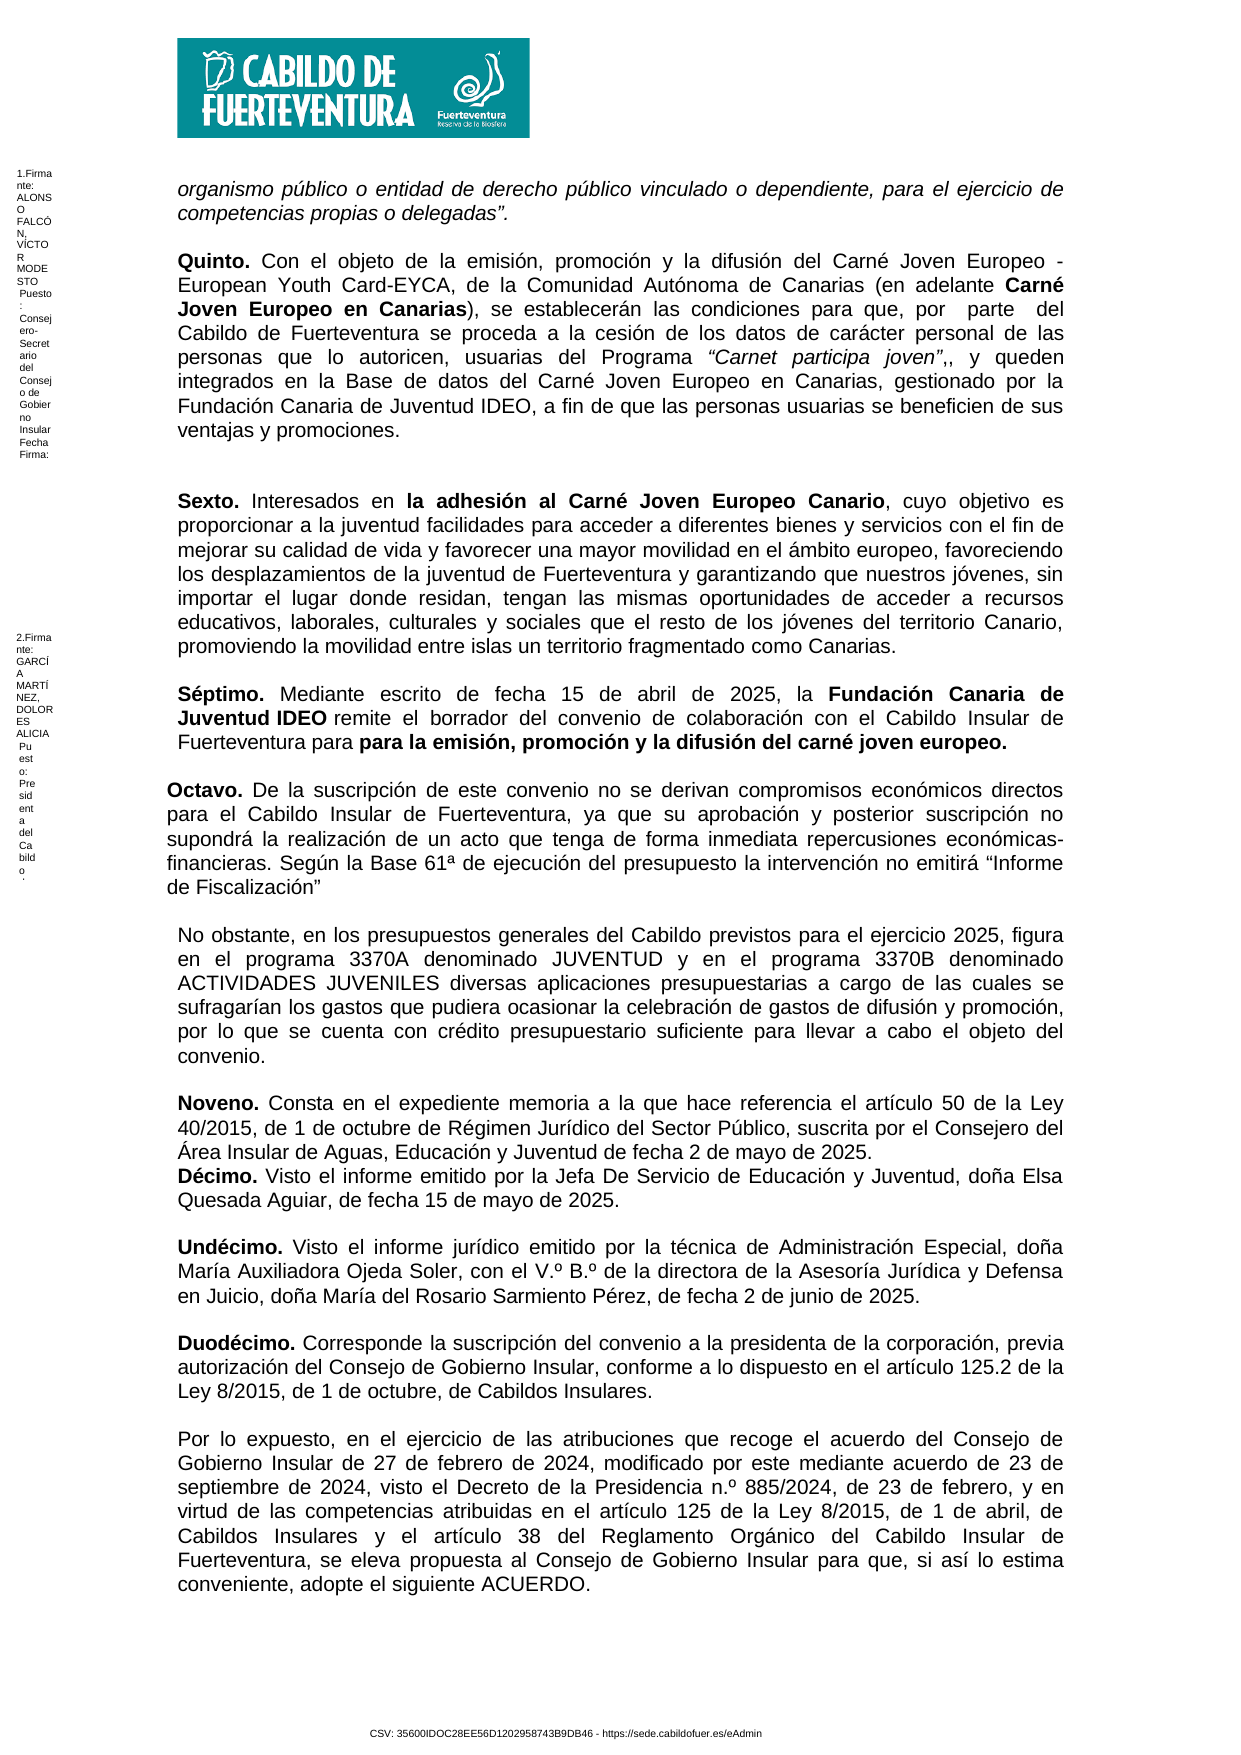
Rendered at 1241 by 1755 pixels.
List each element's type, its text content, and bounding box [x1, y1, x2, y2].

text Noveno. Consta en el expediente memoria a la que hace referencia el artículo 50 de la Ley 40/2015, de 1 de octubre de Régimen Jurídico del Sector Público, suscrita por el Consejero del Área Insular de Aguas, Educación y Juventud de fecha 2 de mayo de 2025. [177, 1091, 1064, 1163]
text 2.Firmante: GARCÍA MARTÍNEZ, DOLORES ALICIA [16, 632, 53, 740]
text organismo público o entidad de derecho público vinculado o dependiente, para el ejercicio de competencias propias o delegadas”. [177, 176, 1064, 224]
text Duodécimo. Corresponde la suscripción del convenio a la presidenta de la corporación, previa autorización del Consejo de Gobierno Insular, conforme a lo dispuesto en el artículo 125.2 de la Ley 8/2015, de 1 de octubre, de Cabildos Insulares. [177, 1331, 1064, 1403]
text Sexto. Interesados en la adhesión al Carné Joven Europeo Canario, cuyo objetivo es proporcionar a la juventud facilidades para acceder a diferentes bienes y servicios con el fin de mejorar su calidad de vida y favorecer una mayor movilidad en el ámbito europeo, favoreciendo los desplazamientos de la juventud de Fuerteventura y garantizando que nuestros jóvenes, sin importar el lugar donde residan, tengan las mismas oportunidades de acceder a recursos educativos, laborales, culturales y sociales que el resto de los jóvenes del territorio Canario, promoviendo la movilidad entre islas un territorio fragmentado como Canarias. [177, 489, 1064, 658]
text Undécimo. Visto el informe jurídico emitido por la técnica de Administración Especial, doña María Auxiliadora Ojeda Soler, con el V.º B.º de la directora de la Asesoría Jurídica y Defensa en Juicio, doña María del Rosario Sarmiento Pérez, de fecha 2 de junio de 2025. [177, 1235, 1064, 1307]
text [14, 631, 53, 879]
text Puesto: Presidenta del Cabildo de Fuerteventura Fecha Firma: 24/06/2025 12:40:05 [19, 740, 36, 879]
text 1.Firmante: ALONSO FALCÓN, VÍCTOR MODESTO [17, 167, 54, 287]
text No obstante, en los presupuestos generales del Cabildo previstos para el ejercicio 2025, figura en el programa 3370A denominado JUVENTUD y en el programa 3370B denominado ACTIVIDADES JUVENILES diversas aplicaciones presupuestarias a cargo de las cuales se sufragarían los gastos que pudiera ocasionar la celebración de gastos de difusión y promoción, por lo que se cuenta con crédito presupuestario suficiente para llevar a cabo el objeto del convenio. [177, 923, 1064, 1067]
text [14, 167, 54, 463]
text Puesto: Consejero-Secretario del Consejo de Gobierno Insular Fecha Firma: 24/06/2025 11:48:23 [19, 288, 52, 463]
text Por lo expuesto, en el ejercicio de las atribuciones que recoge el acuerdo del Consejo de Gobierno Insular de 27 de febrero de 2024, modificado por este mediante acuerdo de 23 de septiembre de 2024, visto el Decreto de la Presidencia n.º 885/2024, de 23 de febrero, y en virtud de las competencias atribuidas en el artículo 125 de la Ley 8/2015, de 1 de abril, de Cabildos Insulares y el artículo 38 del Reglamento Orgánico del Cabildo Insular de Fuerteventura, se eleva propuesta al Consejo de Gobierno Insular para que, si así lo estima conveniente, adopte el siguiente ACUERDO. [177, 1427, 1064, 1596]
text Quinto. Con el objeto de la emisión, promoción y la difusión del Carné Joven Europeo - European Youth Card-EYCA, de la Comunidad Autónoma de Canarias (en adelante Carné Joven Europeo en Canarias), se establecerán las condiciones para que, por parte del Cabildo de Fuerteventura se proceda a la cesión de los datos de carácter personal de las personas que lo autoricen, usuarias del Programa “Carnet participa joven”,, y queden integrados en la Base de datos del Carné Joven Europeo en Canarias, gestionado por la Fundación Canaria de Juventud IDEO, a fin de que las personas usuarias se beneficien de sus ventajas y promociones. [177, 248, 1064, 442]
text Décimo. Visto el informe emitido por la Jefa De Servicio de Educación y Juventud, doña Elsa Quesada Aguiar, de fecha 15 de mayo de 2025. [177, 1163, 1064, 1212]
subtitle Octavo. De la suscripción de este convenio no se derivan compromisos económicos directos para el Cabildo Insular de Fuerteventura, ya que su aprobación y posterior suscripción no supondrá la realización de un acto que tenga de forma inmediata repercusiones económicas- financieras. Según la Base 61ª de ejecución del presupuesto la intervención no emitirá “Informe de Fiscalización” [167, 778, 1064, 899]
text Séptimo. Mediante escrito de fecha 15 de abril de 2025, la Fundación Canaria de Juventud IDEO remite el borrador del convenio de colaboración con el Cabildo Insular de Fuerteventura para para la emisión, promoción y la difusión del carné joven europeo. [177, 682, 1064, 754]
